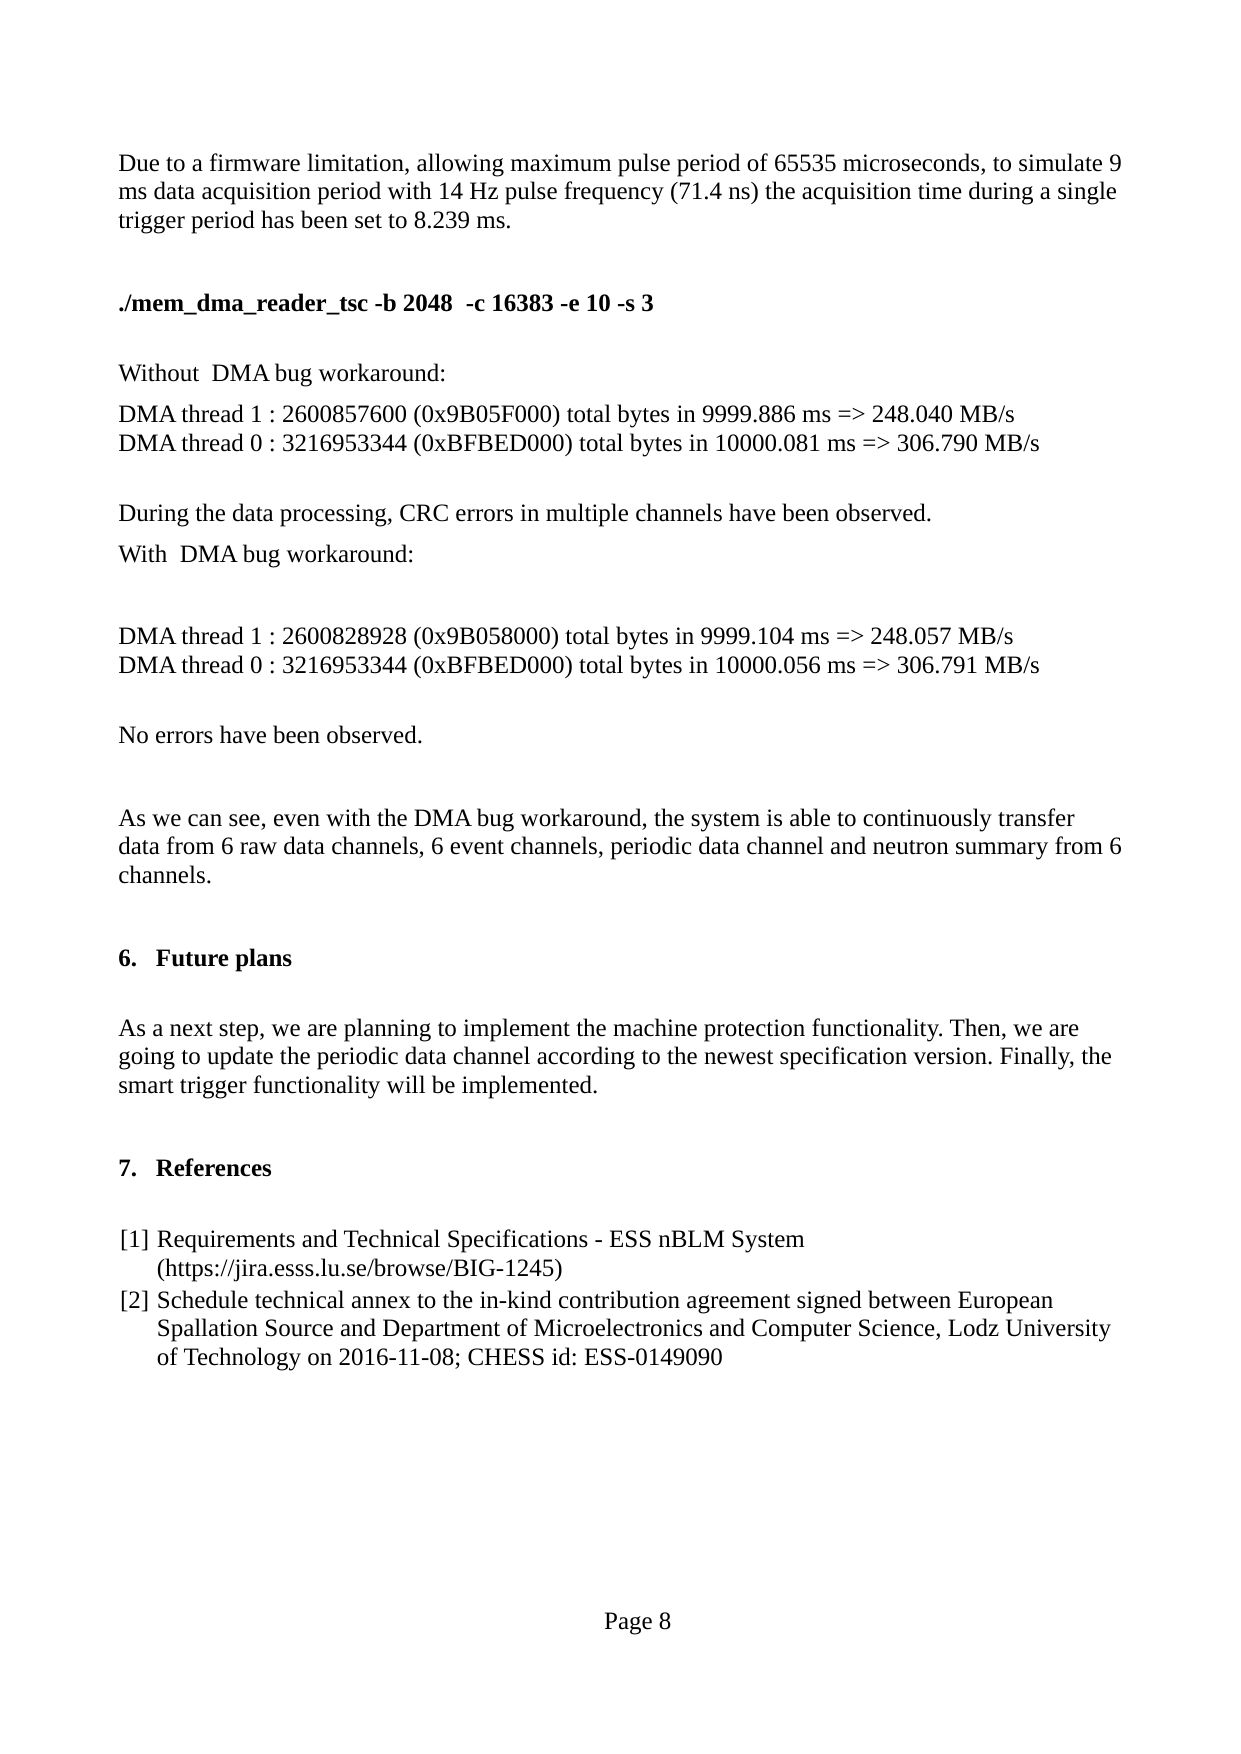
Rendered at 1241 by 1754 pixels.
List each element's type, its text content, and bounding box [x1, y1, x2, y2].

table_cell Schedule technical annex to the in-kind contribution agreement signed between European Spallation Source and Department of Microelectronics and Computer Science, Lodz University of Technology on 2016-11-08; CHESS id: ESS-0149090 [155, 1283, 1122, 1373]
text DMA thread 1 : 2600857600 (0x9B05F000) total bytes in 9999.886 ms => 248.040 MB/s DMA thread 0 : 3216953344 (0xBFBED000) total bytes in 10000.081 ms => 306.790 MB/s [118, 399, 1122, 485]
text No errors have been observed. [118, 720, 1122, 749]
text Without DMA bug workaround: [118, 358, 1122, 386]
table_header [1] [118, 1223, 155, 1283]
text As we can see, even with the DMA bug workaround, the system is able to continuously transfer data from 6 raw data channels, 6 event channels, periodic data channel and neutron summary from 6 channels. [118, 803, 1122, 889]
table_cell [2] [118, 1283, 155, 1373]
table_header Requirements and Technical Specifications - ESS nBLM System (https://jira.esss.lu.se/browse/BIG-1245) [155, 1223, 1122, 1283]
subtitle Future plans [118, 943, 1122, 971]
text DMA thread 1 : 2600828928 (0x9B058000) total bytes in 9999.104 ms => 248.057 MB/s DMA thread 0 : 3216953344 (0xBFBED000) total bytes in 10000.056 ms => 306.791 MB/s [118, 621, 1122, 708]
text Due to a firmware limitation, allowing maximum pulse period of 65535 microseconds, to simulate 9 ms data acquisition period with 14 Hz pulse frequency (71.4 ns) the acquisition time during a single trigger period has been set to 8.239 ms. [118, 148, 1122, 234]
text During the data processing, CRC errors in multiple channels have been observed. [118, 498, 1122, 526]
text ./mem_dma_reader_tsc -b 2048 -c 16383 -e 10 -s 3 [118, 288, 1122, 345]
text As a next step, we are planning to implement the machine protection functionality. Then, we are going to update the periodic data channel according to the newest specification version. Finally, the smart trigger functionality will be implemented. [118, 1013, 1122, 1099]
text With DMA bug workaround: [118, 539, 1122, 568]
subtitle References [118, 1153, 1122, 1181]
